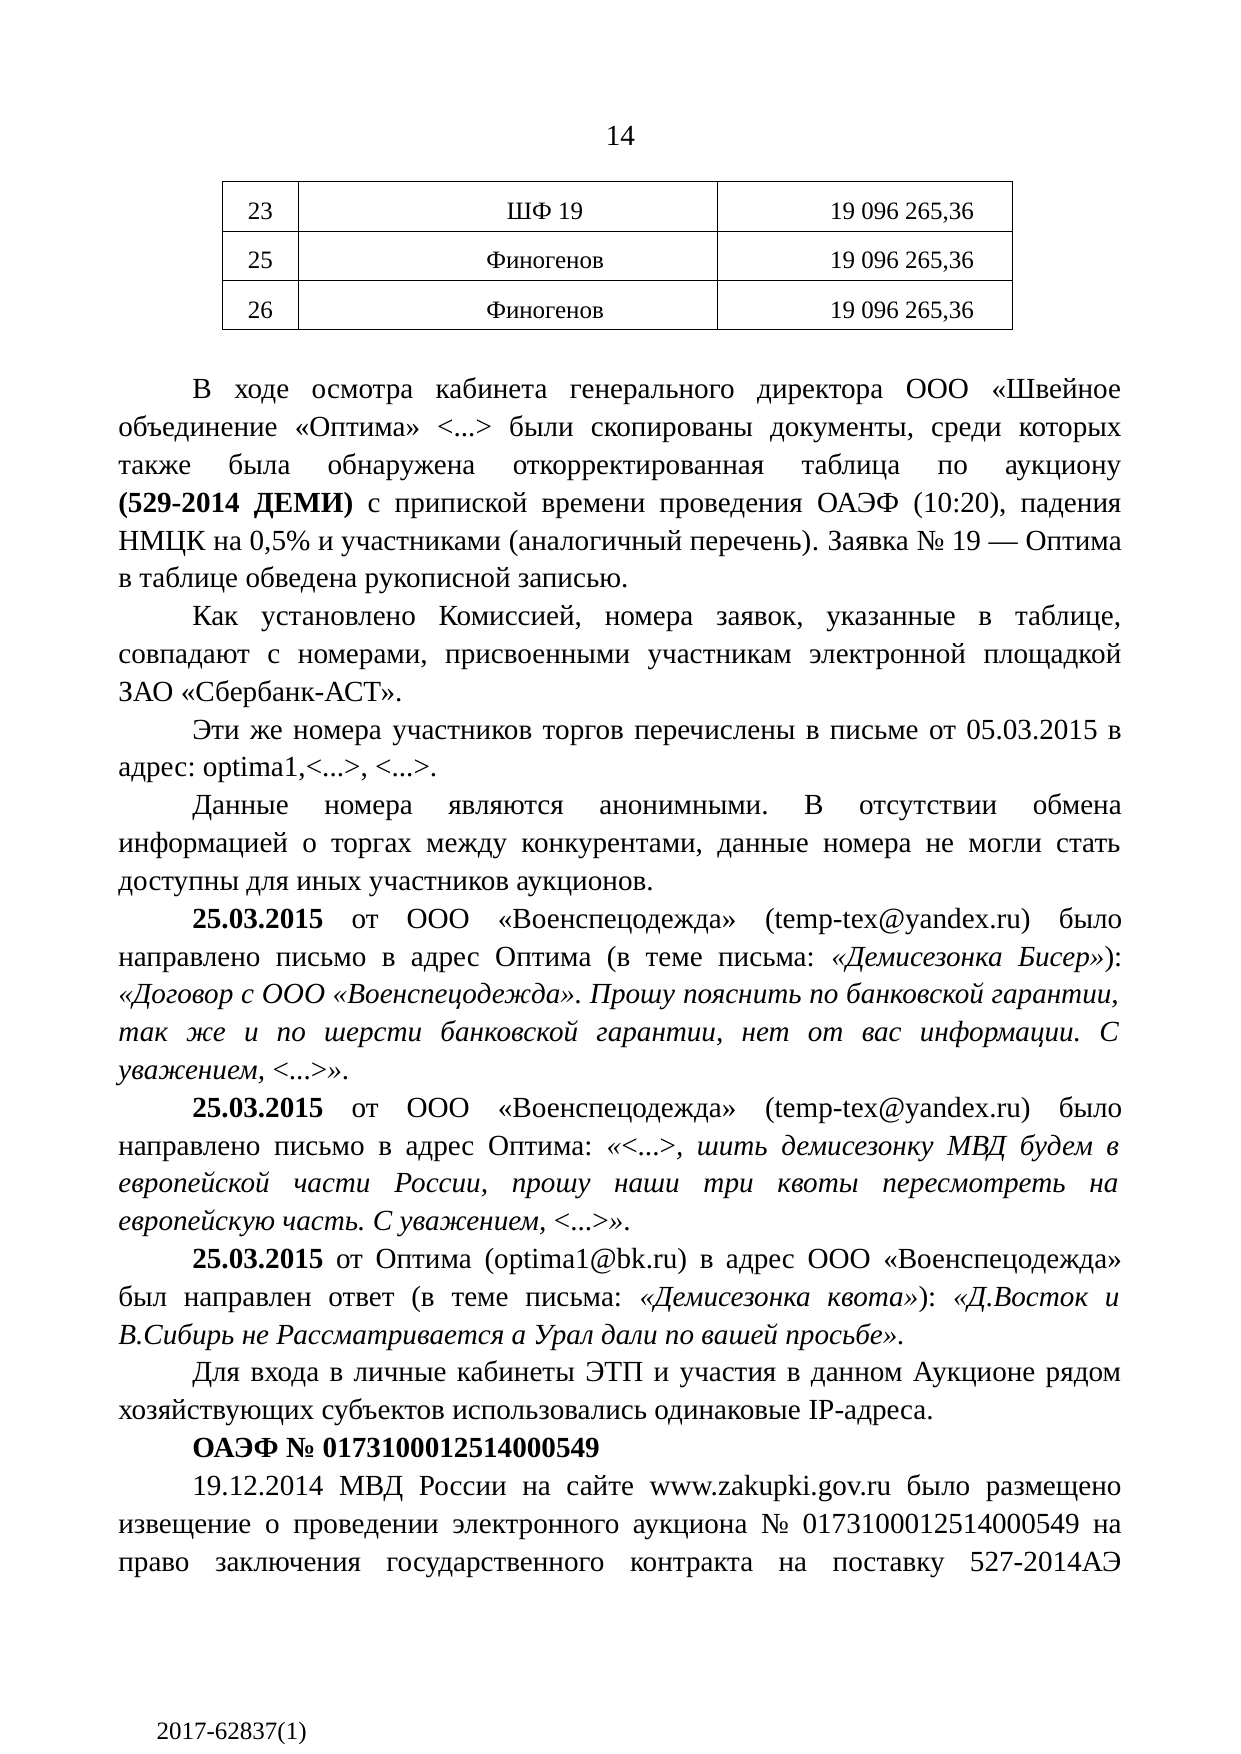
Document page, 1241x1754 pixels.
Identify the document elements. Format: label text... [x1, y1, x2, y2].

table_cell 23 [223, 182, 298, 231]
table_cell 25 [223, 232, 298, 280]
text 25.03.2015 от ООО «Военспецодежда» (temp-tex@yandex.ru) было направлено письмо в адрес Оптима: «<...>, шить демисезонку МВД будем в европейской части России, прошу наши три квоты пересмотреть на европейскую часть. С уважением, <...>». [118, 1086, 1122, 1237]
text ОАЭФ № 0173100012514000549 [118, 1426, 1122, 1464]
table_cell ШФ 19 [299, 182, 717, 231]
text В ходе осмотра кабинета генерального директора ООО «Швейное объединение «Оптима» <...> были скопированы документы, среди которых также была обнаружена откорректированная таблица по аукциону (529-2014 ДЕМИ) с припиской времени проведения ОАЭФ (10:20), падения НМЦК на 0,5% и участниками (аналогичный перечень). Заявка № 19 — Оптима в таблице обведена рукописной записью. [118, 367, 1122, 594]
table_cell Финогенов [299, 281, 717, 329]
text 25.03.2015 от ООО «Военспецодежда» (temp-tex@yandex.ru) было направлено письмо в адрес Оптима (в теме письма: «Демисезонка Бисер»): «Договор с ООО «Военспецодежда». Прошу пояснить по банковской гарантии, так же и по шерсти банковской гарантии, нет от вас информации. С уважением, <...>». [118, 897, 1122, 1086]
table_cell Финогенов [299, 232, 717, 280]
text Данные номера являются анонимными. В отсутствии обмена информацией о торгах между конкурентами, данные номера не могли стать доступны для иных участников аукционов. [118, 783, 1122, 897]
table_cell 19 096 265,36 [718, 281, 1012, 329]
text Эти же номера участников торгов перечислены в письме от 05.03.2015 в адрес: optima1,<...>, <...>. [118, 707, 1122, 783]
table_cell 26 [223, 281, 298, 329]
text Как установлено Комиссией, номера заявок, указанные в таблице, совпадают с номерами, присвоенными участникам электронной площадкой ЗАО «Сбербанк-АСТ». [118, 594, 1122, 707]
text 19.12.2014 МВД России на сайте www.zakupki.gov.ru было размещено извещение о проведении электронного аукциона № 0173100012514000549 на право заключения государственного контракта на поставку 527-2014АЭ [118, 1464, 1122, 1577]
text 25.03.2015 от Оптима (optima1@bk.ru) в адрес ООО «Военспецодежда» был направлен ответ (в теме письма: «Демисезонка квота»): «Д.Восток и В.Сибирь не Рассматривается а Урал дали по вашей просьбе». [118, 1237, 1122, 1350]
table_cell 19 096 265,36 [718, 232, 1012, 280]
table_cell 19 096 265,36 [718, 182, 1012, 231]
text Для входа в личные кабинеты ЭТП и участия в данном Аукционе рядом хозяйствующих субъектов использовались одинаковые IP-адреса. [118, 1350, 1122, 1426]
